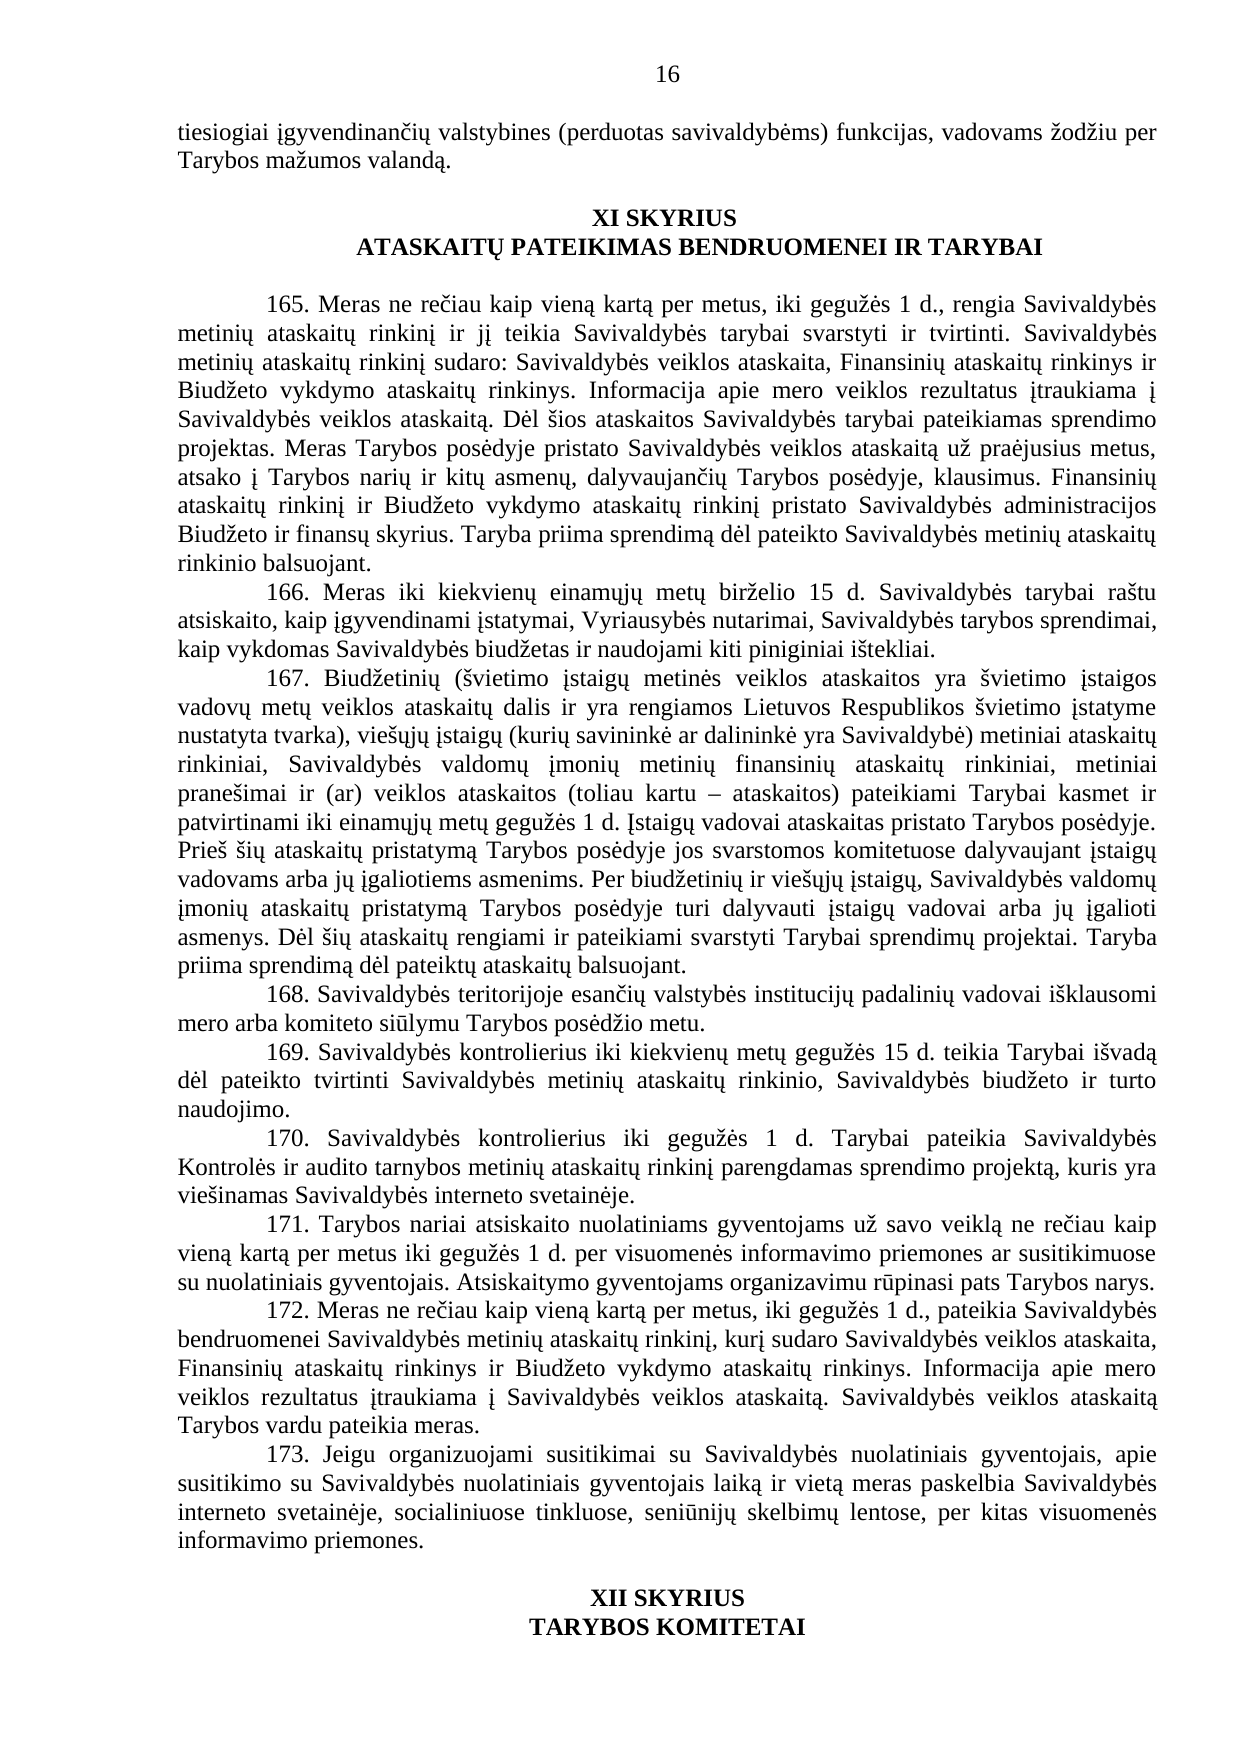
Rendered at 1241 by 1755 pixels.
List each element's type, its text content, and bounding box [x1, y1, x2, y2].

text 173. Jeigu organizuojami susitikimai su Savivaldybės nuolatiniais gyventojais, apie susitikimo su Savivaldybės nuolatiniais gyventojais laiką ir vietą meras paskelbia Savivaldybės interneto svetainėje, socialiniuose tinkluose, seniūnijų skelbimų lentose, per kitas visuomenės informavimo priemones. [177, 1439, 1158, 1554]
text ATASKAITŲ PATEIKIMAS BENDRUOMENEI IR TARYBAI [177, 232, 1158, 260]
text 168. Savivaldybės teritorijoje esančių valstybės institucijų padalinių vadovai išklausomi mero arba komiteto siūlymu Tarybos posėdžio metu. [177, 979, 1158, 1037]
text XII SKYRIUS [177, 1583, 1158, 1612]
text 166. Meras iki kiekvienų einamųjų metų birželio 15 d. Savivaldybės tarybai raštu atsiskaito, kaip įgyvendinami įstatymai, Vyriausybės nutarimai, Savivaldybės tarybos sprendimai, kaip vykdomas Savivaldybės biudžetas ir naudojami kiti piniginiai ištekliai. [177, 577, 1158, 663]
text 170. Savivaldybės kontrolierius iki gegužės 1 d. Tarybai pateikia Savivaldybės Kontrolės ir audito tarnybos metinių ataskaitų rinkinį parengdamas sprendimo projektą, kuris yra viešinamas Savivaldybės interneto svetainėje. [177, 1123, 1158, 1209]
text 172. Meras ne rečiau kaip vieną kartą per metus, iki gegužės 1 d., pateikia Savivaldybės bendruomenei Savivaldybės metinių ataskaitų rinkinį, kurį sudaro Savivaldybės veiklos ataskaita, Finansinių ataskaitų rinkinys ir Biudžeto vykdymo ataskaitų rinkinys. Informacija apie mero veiklos rezultatus įtraukiama į Savivaldybės veiklos ataskaitą. Savivaldybės veiklos ataskaitą Tarybos vardu pateikia meras. [177, 1295, 1158, 1439]
text 165. Meras ne rečiau kaip vieną kartą per metus, iki gegužės 1 d., rengia Savivaldybės metinių ataskaitų rinkinį ir jį teikia Savivaldybės tarybai svarstyti ir tvirtinti. Savivaldybės metinių ataskaitų rinkinį sudaro: Savivaldybės veiklos ataskaita, Finansinių ataskaitų rinkinys ir Biudžeto vykdymo ataskaitų rinkinys. Informacija apie mero veiklos rezultatus įtraukiama į Savivaldybės veiklos ataskaitą. Dėl šios ataskaitos Savivaldybės tarybai pateikiamas sprendimo projektas. Meras Tarybos posėdyje pristato Savivaldybės veiklos ataskaitą už praėjusius metus, atsako į Tarybos narių ir kitų asmenų, dalyvaujančių Tarybos posėdyje, klausimus. Finansinių ataskaitų rinkinį ir Biudžeto vykdymo ataskaitų rinkinį pristato Savivaldybės administracijos Biudžeto ir finansų skyrius. Taryba priima sprendimą dėl pateikto Savivaldybės metinių ataskaitų rinkinio balsuojant. [177, 289, 1158, 577]
text TARYBOS KOMITETAI [177, 1612, 1158, 1640]
text 167. Biudžetinių (švietimo įstaigų metinės veiklos ataskaitos yra švietimo įstaigos vadovų metų veiklos ataskaitų dalis ir yra rengiamos Lietuvos Respublikos švietimo įstatyme nustatyta tvarka), viešųjų įstaigų (kurių savininkė ar dalininkė yra Savivaldybė) metiniai ataskaitų rinkiniai, Savivaldybės valdomų įmonių metinių finansinių ataskaitų rinkiniai, metiniai pranešimai ir (ar) veiklos ataskaitos (toliau kartu – ataskaitos) pateikiami Tarybai kasmet ir patvirtinami iki einamųjų metų gegužės 1 d. Įstaigų vadovai ataskaitas pristato Tarybos posėdyje. Prieš šių ataskaitų pristatymą Tarybos posėdyje jos svarstomos komitetuose dalyvaujant įstaigų vadovams arba jų įgaliotiems asmenims. Per biudžetinių ir viešųjų įstaigų, Savivaldybės valdomų įmonių ataskaitų pristatymą Tarybos posėdyje turi dalyvauti įstaigų vadovai arba jų įgalioti asmenys. Dėl šių ataskaitų rengiami ir pateikiami svarstyti Tarybai sprendimų projektai. Taryba priima sprendimą dėl pateiktų ataskaitų balsuojant. [177, 663, 1158, 979]
text tiesiogiai įgyvendinančių valstybines (perduotas savivaldybėms) funkcijas, vadovams žodžiu per Tarybos mažumos valandą. [177, 117, 1158, 174]
text XI skyrius [177, 203, 1158, 232]
text 171. Tarybos nariai atsiskaito nuolatiniams gyventojams už savo veiklą ne rečiau kaip vieną kartą per metus iki gegužės 1 d. per visuomenės informavimo priemones ar susitikimuose su nuolatiniais gyventojais. Atsiskaitymo gyventojams organizavimu rūpinasi pats Tarybos narys. [177, 1209, 1158, 1295]
text 169. Savivaldybės kontrolierius iki kiekvienų metų gegužės 15 d. teikia Tarybai išvadą dėl pateikto tvirtinti Savivaldybės metinių ataskaitų rinkinio, Savivaldybės biudžeto ir turto naudojimo. [177, 1037, 1158, 1123]
